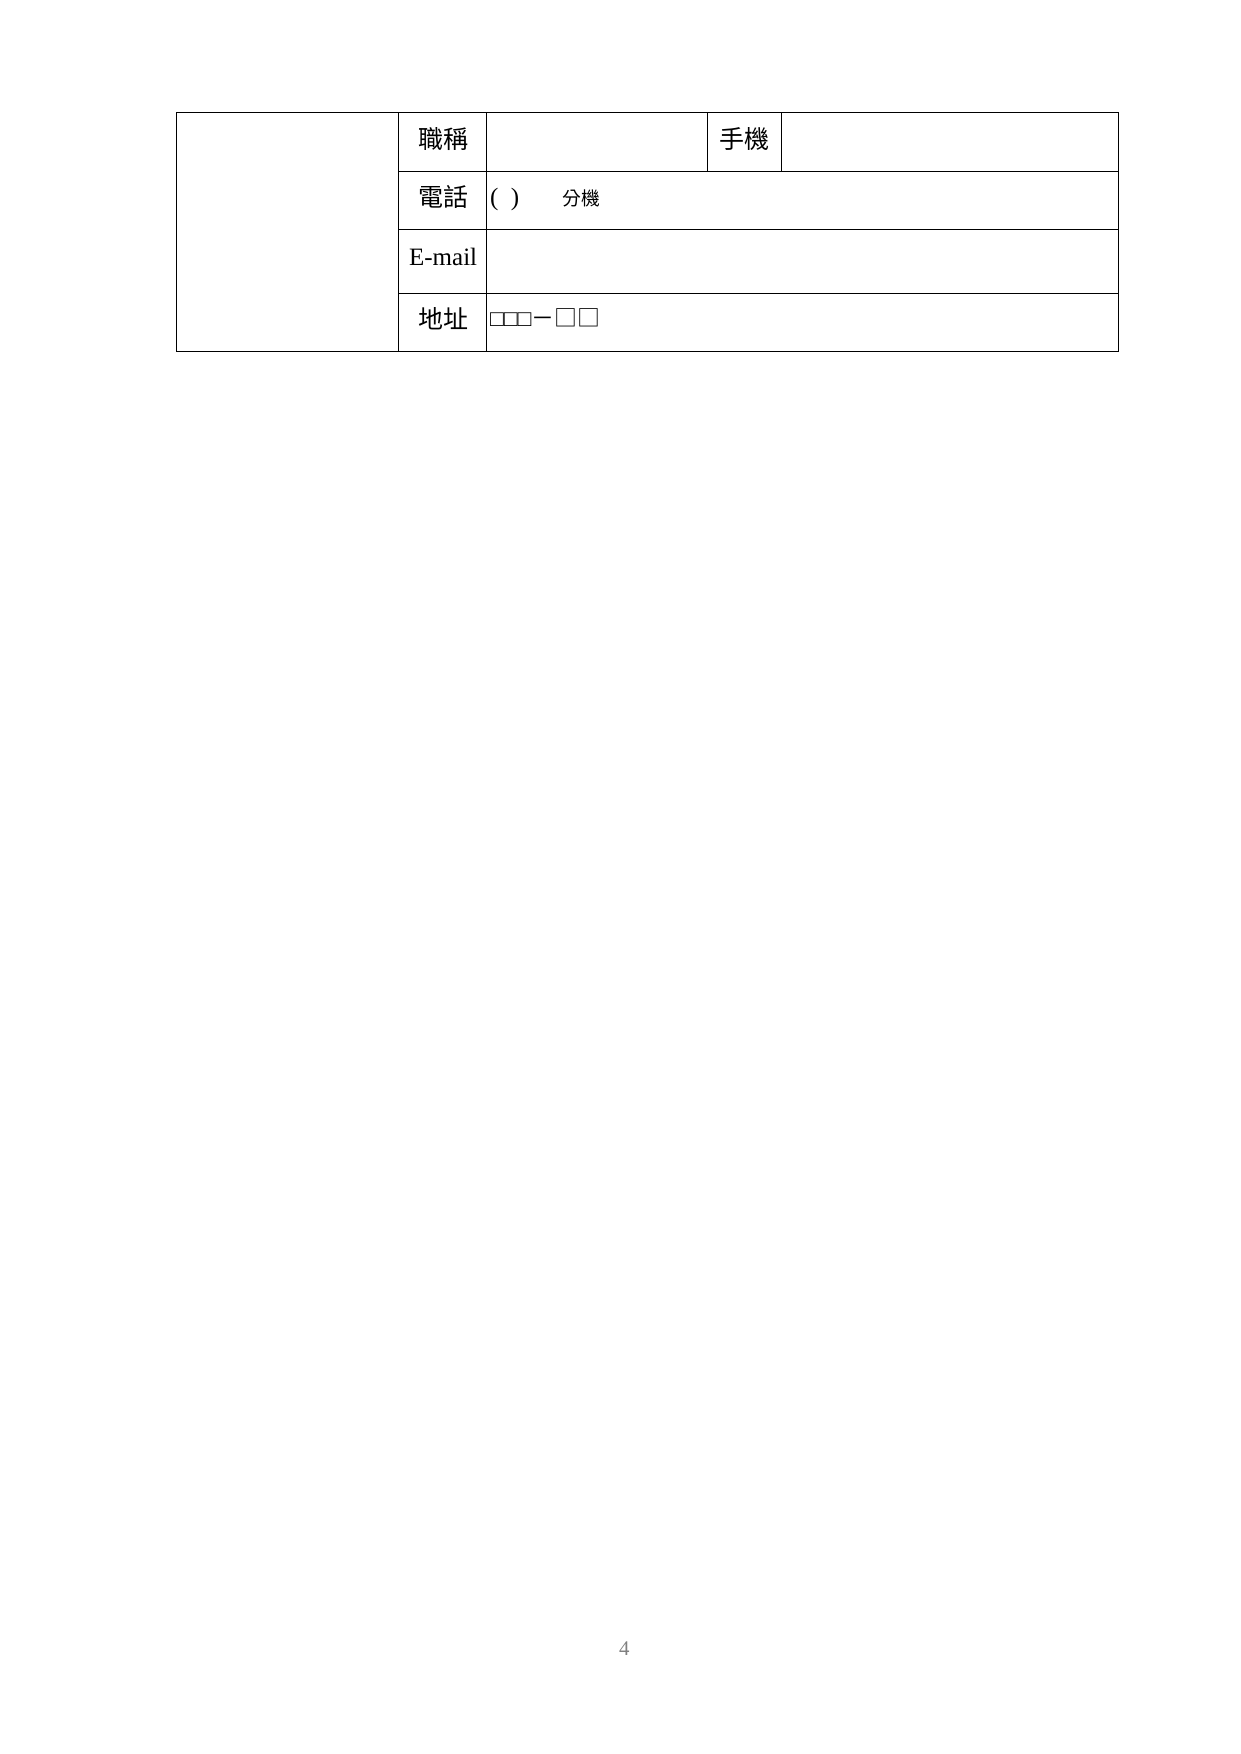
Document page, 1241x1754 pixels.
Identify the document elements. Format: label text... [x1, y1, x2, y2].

table_cell 電話 [399, 172, 486, 229]
table_cell □□□－□□ [487, 294, 1118, 351]
table_cell [1122, 112, 1127, 171]
table_cell 地址 [399, 294, 486, 351]
table_cell [1122, 171, 1127, 229]
table_cell E-mail [399, 230, 486, 292]
table_cell [782, 113, 1118, 171]
table_cell ( ) 分機 [487, 172, 1118, 229]
table_cell [1122, 293, 1127, 351]
table_cell 職稱 [399, 113, 486, 171]
table_cell 手機 [708, 113, 781, 171]
table_cell [1122, 229, 1127, 292]
table_cell [487, 230, 1118, 292]
table_cell [487, 113, 707, 171]
table_cell [177, 113, 398, 351]
